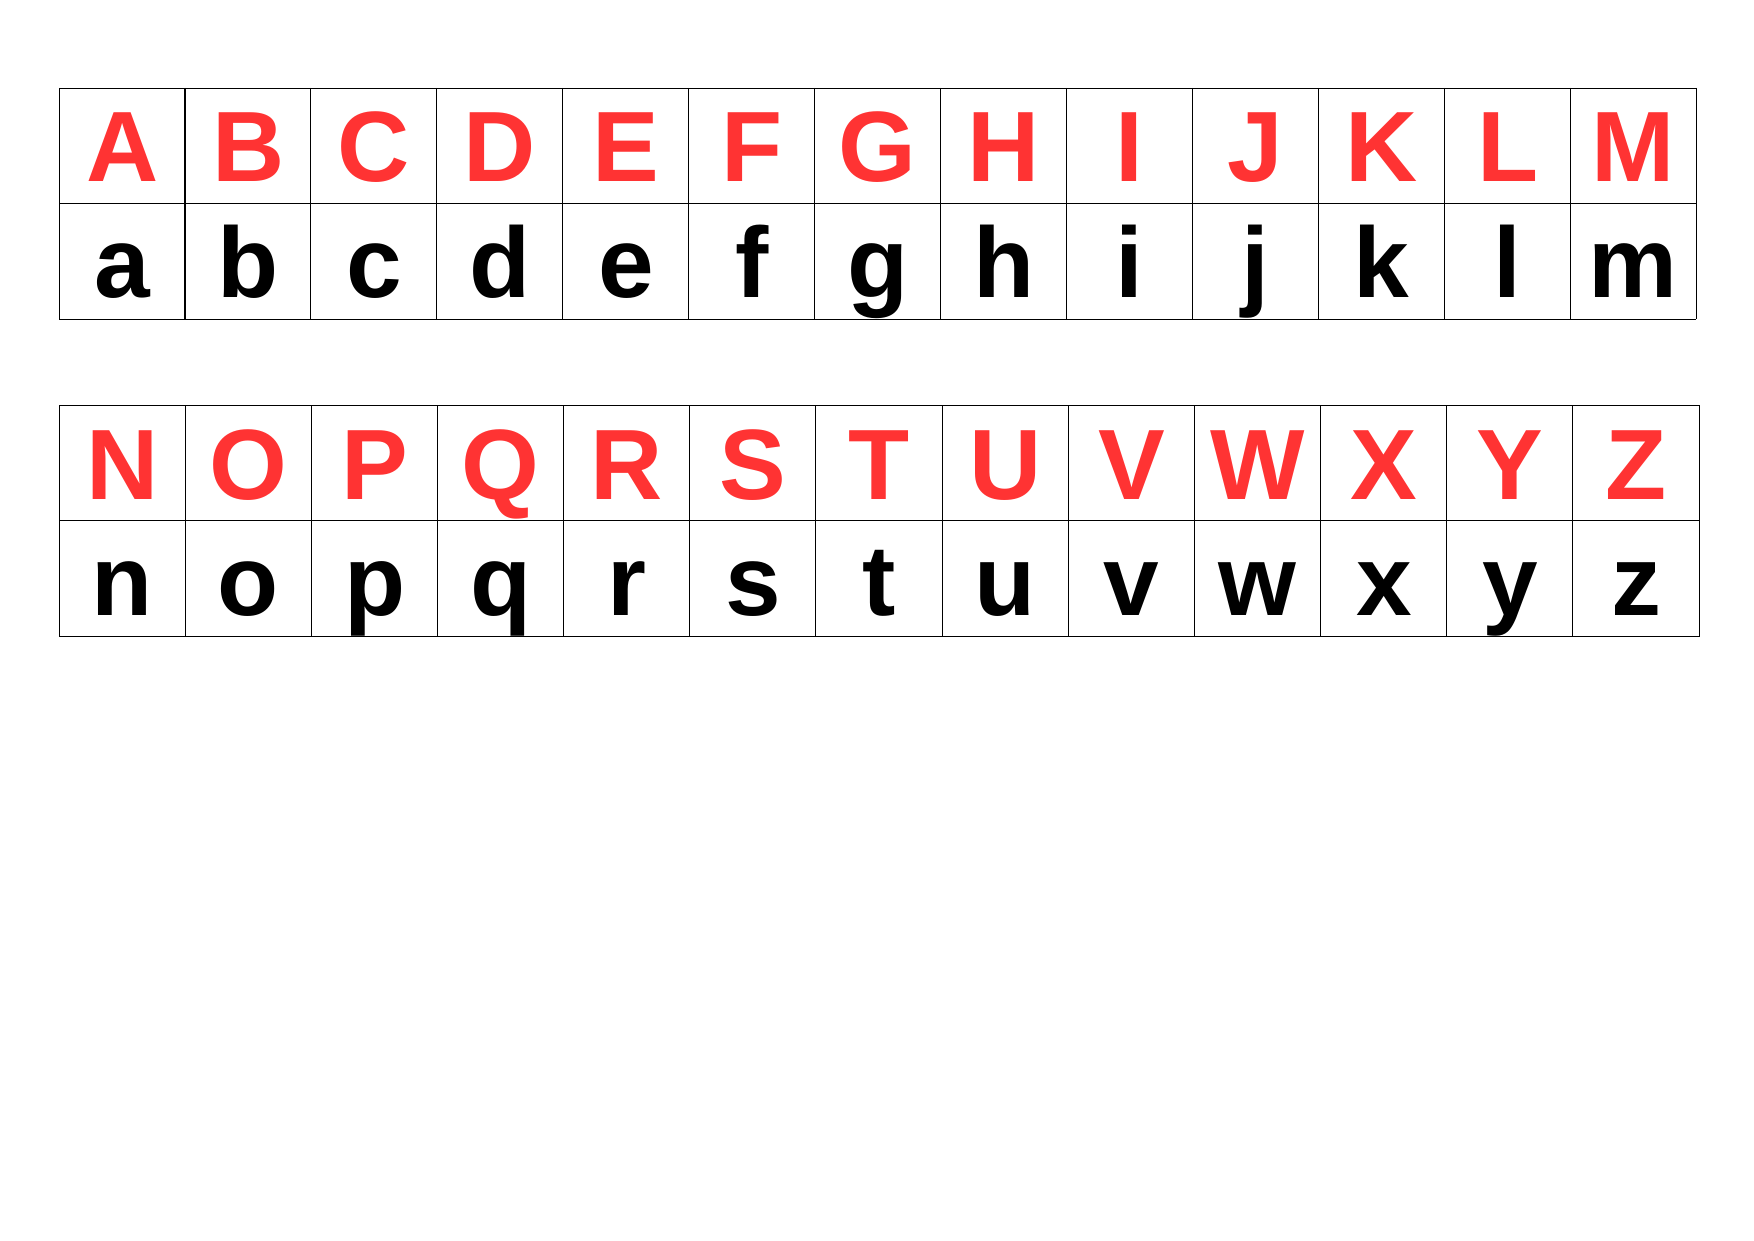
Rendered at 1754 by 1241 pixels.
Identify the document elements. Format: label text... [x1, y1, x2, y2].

table_cell l [1445, 204, 1570, 319]
table_cell y [1447, 521, 1572, 636]
table_cell x [1321, 521, 1446, 636]
table_header W [1195, 406, 1320, 520]
table_cell u [943, 521, 1068, 636]
table_header C [311, 89, 436, 203]
table_header K [1319, 89, 1444, 203]
table_cell a [60, 204, 184, 319]
table_cell j [1193, 204, 1318, 319]
table_header A [60, 89, 184, 203]
table_header H [941, 89, 1066, 203]
table_cell z [1573, 521, 1699, 636]
table_cell g [815, 204, 940, 319]
table_header N [60, 406, 185, 520]
table_header S [690, 406, 815, 520]
table_header M [1571, 89, 1696, 203]
table_header P [312, 406, 437, 520]
table_header X [1321, 406, 1446, 520]
table_header Q [438, 406, 563, 520]
table_header E [563, 89, 688, 203]
table_header Z [1573, 406, 1699, 520]
table_header O [186, 406, 311, 520]
table_cell f [689, 204, 814, 319]
table_cell o [186, 521, 311, 636]
table_cell h [941, 204, 1066, 319]
table_header I [1067, 89, 1192, 203]
table_header U [943, 406, 1068, 520]
table_cell p [312, 521, 437, 636]
table_cell w [1195, 521, 1320, 636]
table_header V [1069, 406, 1194, 520]
table_header L [1445, 89, 1570, 203]
table_cell e [563, 204, 688, 319]
table_header Y [1447, 406, 1572, 520]
table_header D [437, 89, 562, 203]
table_cell n [60, 521, 185, 636]
table_header G [815, 89, 940, 203]
table_cell k [1319, 204, 1444, 319]
table_header F [689, 89, 814, 203]
table_cell v [1069, 521, 1194, 636]
table_cell r [564, 521, 689, 636]
table_cell t [816, 521, 942, 636]
table_cell c [311, 204, 436, 319]
table_cell q [438, 521, 563, 636]
table_cell b [186, 204, 310, 319]
table_cell i [1067, 204, 1192, 319]
table_header J [1193, 89, 1318, 203]
table_header R [564, 406, 689, 520]
table_cell s [690, 521, 815, 636]
table_cell d [437, 204, 562, 319]
table_header B [186, 89, 310, 203]
table_header T [816, 406, 942, 520]
table_cell m [1571, 204, 1696, 319]
